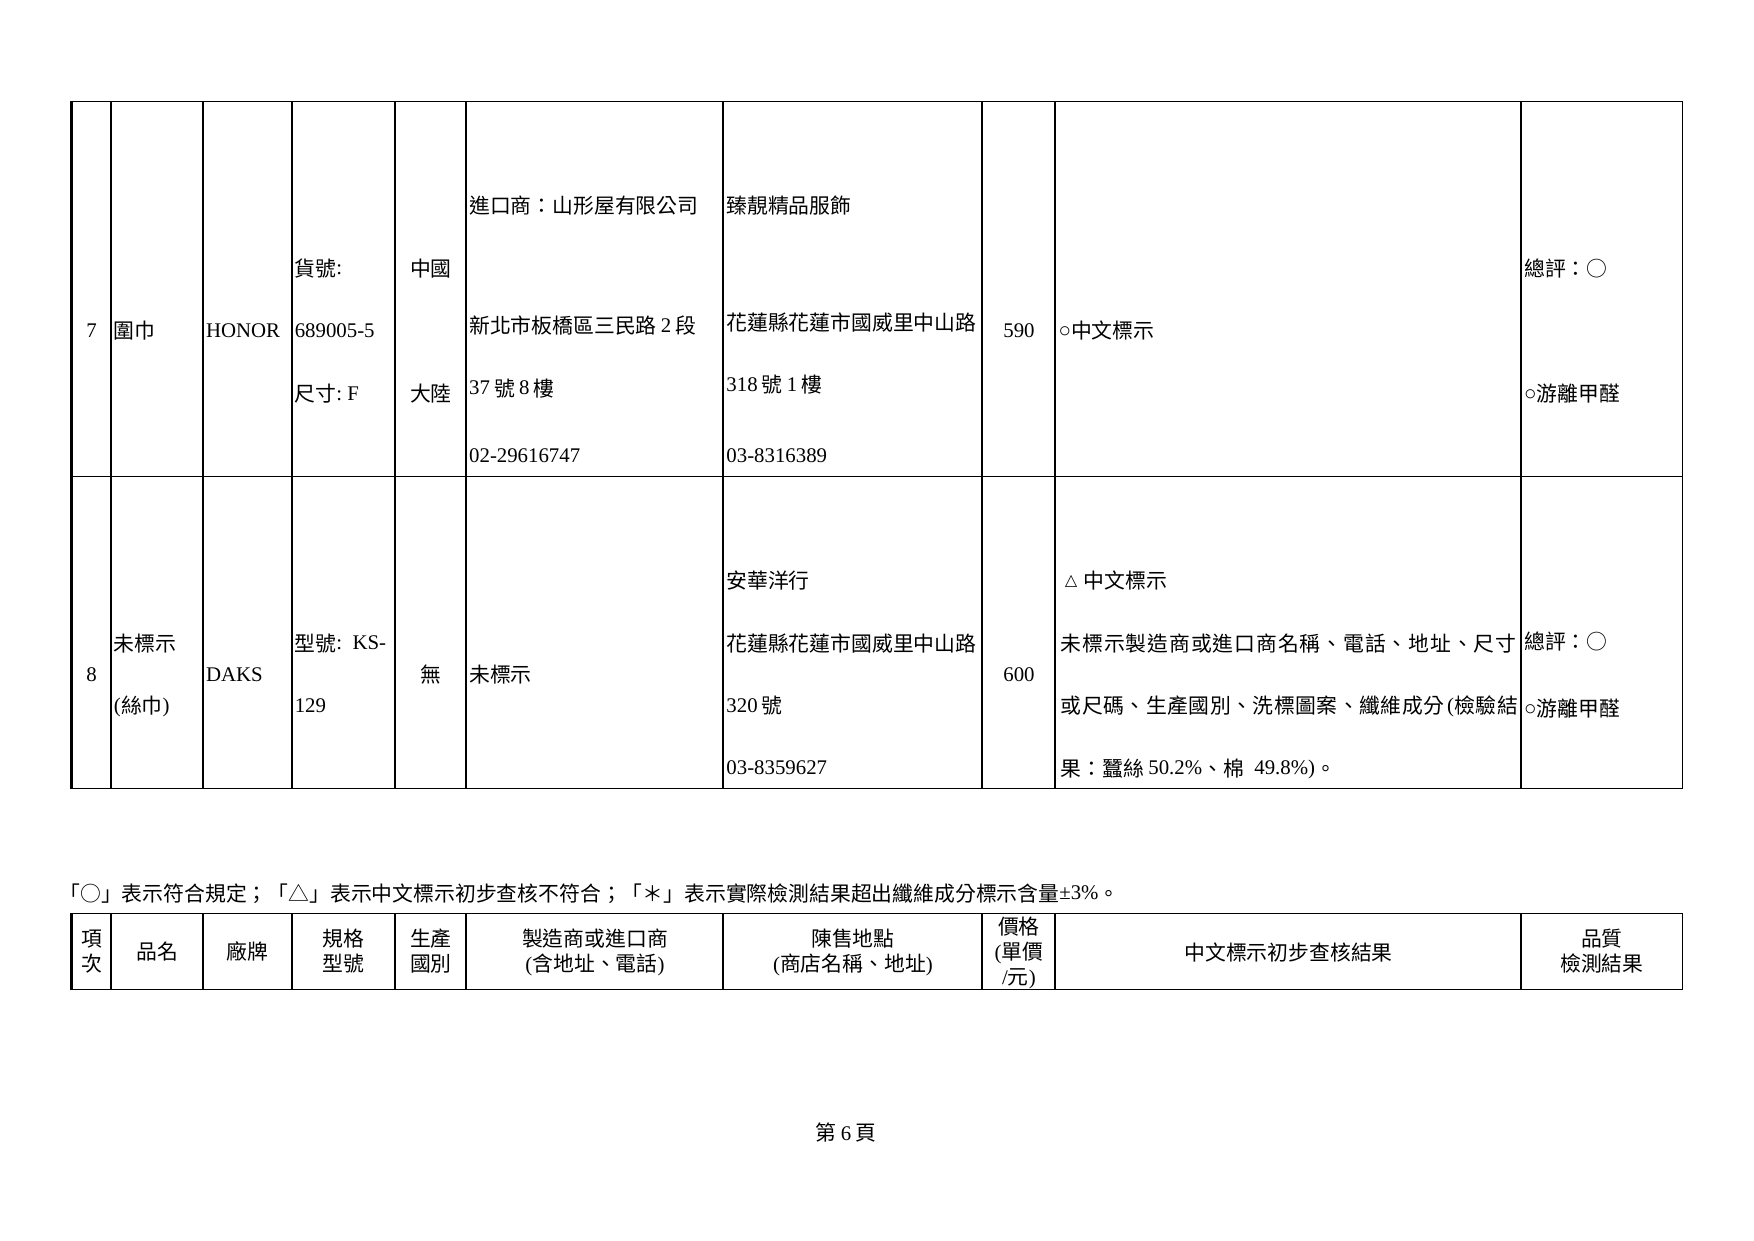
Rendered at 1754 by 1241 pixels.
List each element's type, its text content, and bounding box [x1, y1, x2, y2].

table_cell 總評：○ ○游離甲醛 [1522, 102, 1682, 476]
table_cell HONOR [204, 102, 291, 476]
table_cell 未標示(絲巾) [112, 477, 202, 788]
table_cell 7 [73, 102, 110, 476]
table_cell 圍巾 [112, 102, 202, 476]
table_cell 安華洋行 花蓮縣花蓮市國威里中山路320號 03-8359627 [724, 477, 981, 788]
table_cell 無 [396, 477, 465, 788]
table_cell 未標示 [467, 477, 722, 788]
table_cell 總評：○ ○游離甲醛 [1522, 477, 1682, 788]
table_cell 臻靚精品服飾 花蓮縣花蓮市國威里中山路318號1樓 03-8316389 [724, 102, 981, 476]
table_header 品質 檢測結果 [1522, 914, 1682, 989]
table_cell 8 [73, 477, 110, 788]
table_cell DAKS [204, 477, 291, 788]
table_cell 型號: KS-129 [293, 477, 394, 788]
table_cell 600 [983, 477, 1054, 788]
table_cell 中國 大陸 [396, 102, 465, 476]
table_header 製造商或進口商 (含地址、電話) [467, 914, 722, 989]
table_header 廠牌 [204, 914, 291, 989]
table_header 中文標示初步查核結果 [1056, 914, 1520, 989]
table_header 陳售地點 (商店名稱、地址) [724, 914, 981, 989]
table_header 項次 [73, 914, 110, 989]
table_cell 進口商：山形屋有限公司 新北市板橋區三民路2段37號8樓 02-29616747 [467, 102, 722, 476]
table_header 品名 [112, 914, 202, 989]
table_header 生產 國別 [396, 914, 465, 989]
text 「○」表示符合規定；「△」表示中文標示初步查核不符合；「＊」表示實際檢測結果超出纖維成分標示含量±3%。 [59, 851, 1695, 913]
table_header 規格 型號 [293, 914, 394, 989]
table_cell 貨號: 689005-5 尺寸: F [293, 102, 394, 476]
table_cell 590 [983, 102, 1054, 476]
table_cell △中文標示 未標示製造商或進口商名稱、電話、地址、尺寸或尺碼、生產國別、洗標圖案、纖維成分(檢驗結果：蠶絲50.2%、棉 49.8%)。 [1056, 477, 1520, 788]
table_cell ○中文標示 [1056, 102, 1520, 476]
table_header 價格 (單價 /元) [983, 914, 1054, 989]
